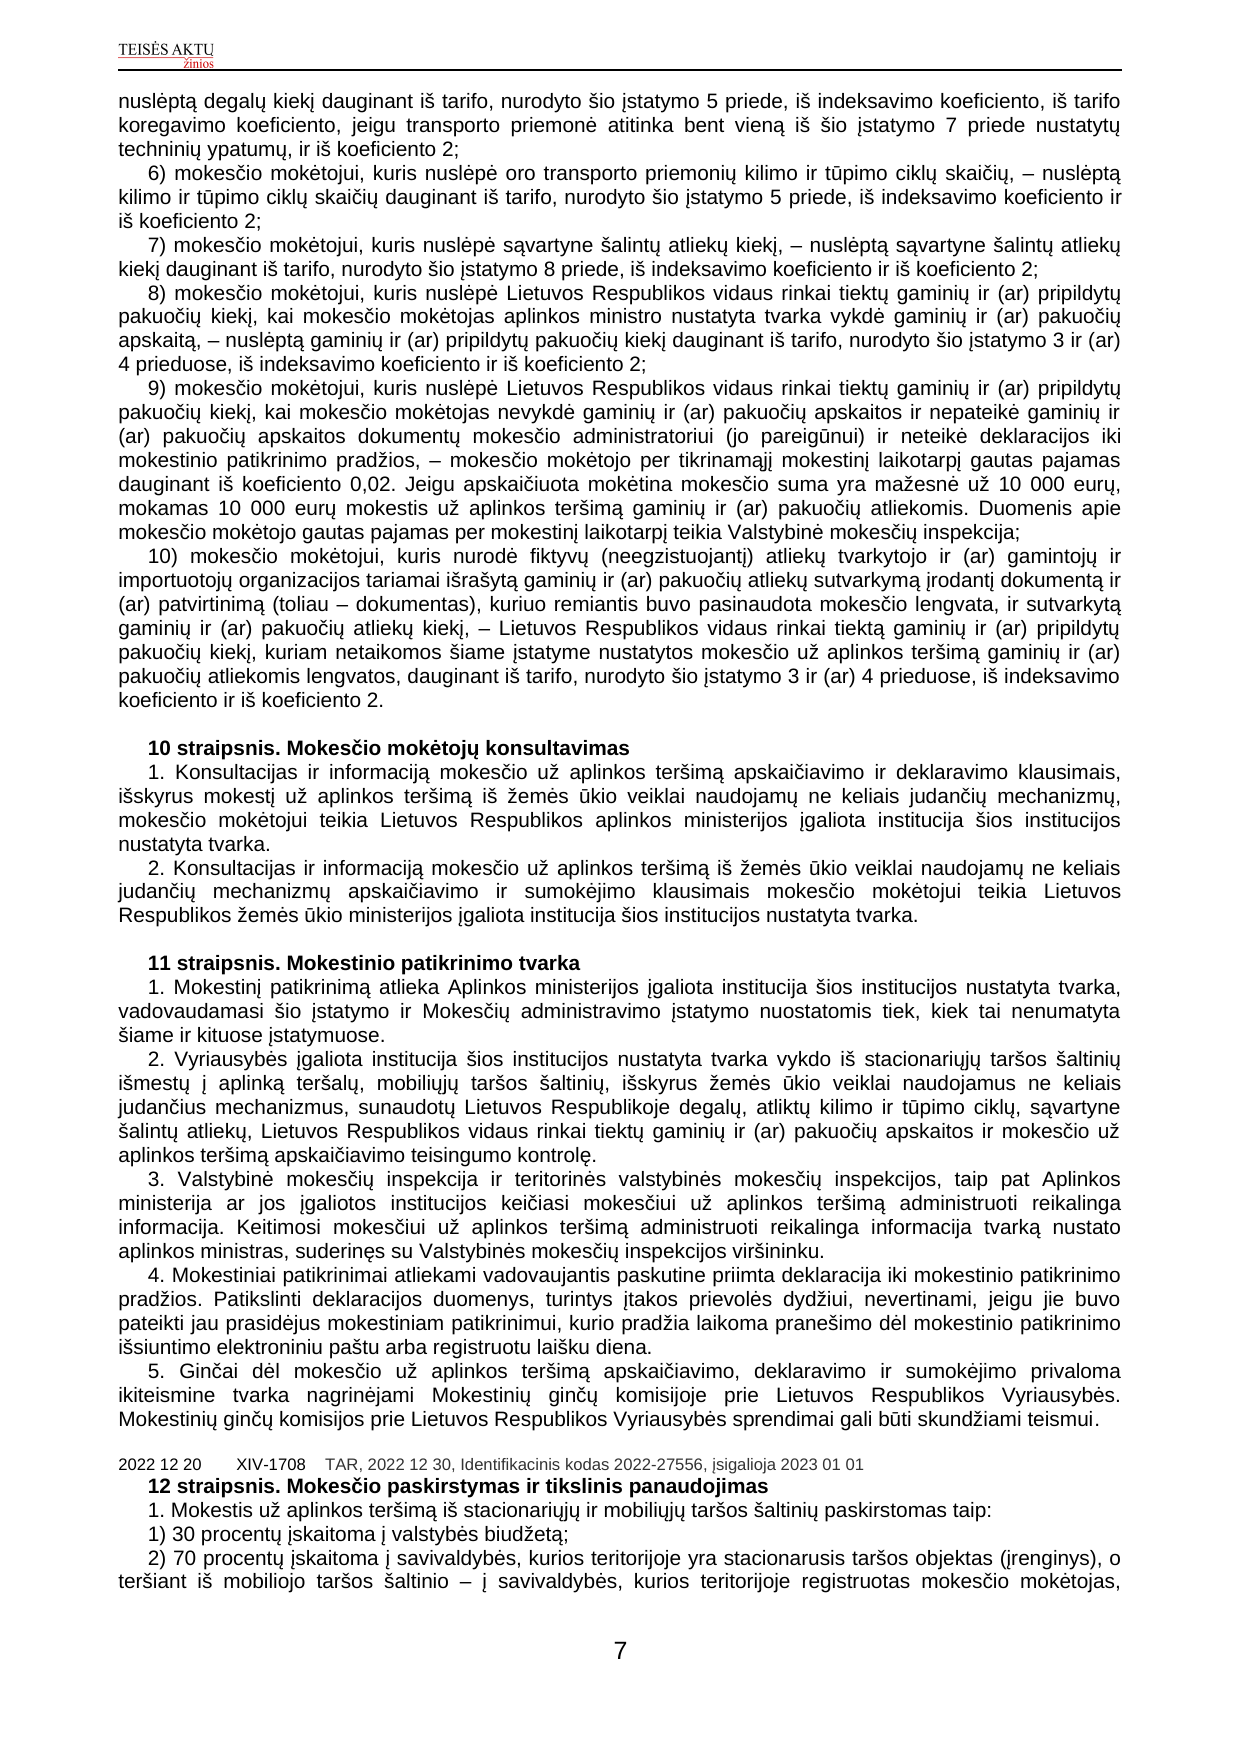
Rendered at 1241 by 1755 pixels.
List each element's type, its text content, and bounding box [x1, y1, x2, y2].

text 1. Mokestis už aplinkos teršimą iš stacionariųjų ir mobiliųjų taršos šaltinių paskirstomas taip: [118, 1497, 1122, 1521]
text 2. Konsultacijas ir informaciją mokesčio už aplinkos teršimą iš žemės ūkio veiklai naudojamų ne keliais judančių mechanizmų apskaičiavimo ir sumokėjimo klausimais mokesčio mokėtojui teikia Lietuvos Respublikos žemės ūkio ministerijos įgaliota institucija šios institucijos nustatyta tvarka. [118, 855, 1122, 927]
text 4. Mokestiniai patikrinimai atliekami vadovaujantis paskutine priimta deklaracija iki mokestinio patikrinimo pradžios. Patikslinti deklaracijos duomenys, turintys įtakos prievolės dydžiui, nevertinami, jeigu jie buvo pateikti jau prasidėjus mokestiniam patikrinimui, kurio pradžia laikoma pranešimo dėl mokestinio patikrinimo išsiuntimo elektroniniu paštu arba registruotu laišku diena. [118, 1263, 1122, 1358]
text 2022 12 20 XIV-1708 TAR, 2022 12 30, Identifikacinis kodas 2022-27556, įsigalioja 2023 01 01 [118, 1454, 1122, 1473]
text 12 straipsnis. Mokesčio paskirstymas ir tikslinis panaudojimas [118, 1473, 1122, 1497]
text 7) mokesčio mokėtojui, kuris nuslėpė sąvartyne šalintų atliekų kiekį, – nuslėptą sąvartyne šalintų atliekų kiekį dauginant iš tarifo, nurodyto šio įstatymo 8 priede, iš indeksavimo koeficiento ir iš koeficiento 2; [118, 232, 1122, 280]
text 10) mokesčio mokėtojui, kuris nurodė fiktyvų (neegzistuojantį) atliekų tvarkytojo ir (ar) gamintojų ir importuotojų organizacijos tariamai išrašytą gaminių ir (ar) pakuočių atliekų sutvarkymą įrodantį dokumentą ir (ar) patvirtinimą (toliau – dokumentas), kuriuo remiantis buvo pasinaudota mokesčio lengvata, ir sutvarkytą gaminių ir (ar) pakuočių atliekų kiekį, – Lietuvos Respublikos vidaus rinkai tiektą gaminių ir (ar) pripildytų pakuočių kiekį, kuriam netaikomos šiame įstatyme nustatytos mokesčio už aplinkos teršimą gaminių ir (ar) pakuočių atliekomis lengvatos, dauginant iš tarifo, nurodyto šio įstatymo 3 ir (ar) 4 prieduose, iš indeksavimo koeficiento ir iš koeficiento 2. [118, 544, 1122, 712]
text 5. Ginčai dėl mokesčio už aplinkos teršimą apskaičiavimo, deklaravimo ir sumokėjimo privaloma ikiteismine tvarka nagrinėjami Mokestinių ginčų komisijoje prie Lietuvos Respublikos Vyriausybės. Mokestinių ginčų komisijos prie Lietuvos Respublikos Vyriausybės sprendimai gali būti skundžiami teismui. [118, 1358, 1122, 1430]
text 2) 70 procentų įskaitoma į savivaldybės, kurios teritorijoje yra stacionarusis taršos objektas (įrenginys), o teršiant iš mobiliojo taršos šaltinio – į savivaldybės, kurios teritorijoje registruotas mokesčio mokėtojas, [118, 1545, 1122, 1593]
text nuslėptą degalų kiekį dauginant iš tarifo, nurodyto šio įstatymo 5 priede, iš indeksavimo koeficiento, iš tarifo koregavimo koeficiento, jeigu transporto priemonė atitinka bent vieną iš šio įstatymo 7 priede nustatytų techninių ypatumų, ir iš koeficiento 2; [118, 89, 1122, 161]
text 3. Valstybinė mokesčių inspekcija ir teritorinės valstybinės mokesčių inspekcijos, taip pat Aplinkos ministerija ar jos įgaliotos institucijos keičiasi mokesčiui už aplinkos teršimą administruoti reikalinga informacija. Keitimosi mokesčiui už aplinkos teršimą administruoti reikalinga informacija tvarką nustato aplinkos ministras, suderinęs su Valstybinės mokesčių inspekcijos viršininku. [118, 1167, 1122, 1263]
text 2. Vyriausybės įgaliota institucija šios institucijos nustatyta tvarka vykdo iš stacionariųjų taršos šaltinių išmestų į aplinką teršalų, mobiliųjų taršos šaltinių, išskyrus žemės ūkio veiklai naudojamus ne keliais judančius mechanizmus, sunaudotų Lietuvos Respublikoje degalų, atliktų kilimo ir tūpimo ciklų, sąvartyne šalintų atliekų, Lietuvos Respublikos vidaus rinkai tiektų gaminių ir (ar) pakuočių apskaitos ir mokesčio už aplinkos teršimą apskaičiavimo teisingumo kontrolę. [118, 1047, 1122, 1167]
text 1) 30 procentų įskaitoma į valstybės biudžetą; [118, 1521, 1122, 1545]
text 1. Mokestinį patikrinimą atlieka Aplinkos ministerijos įgaliota institucija šios institucijos nustatyta tvarka, vadovaudamasi šio įstatymo ir Mokesčių administravimo įstatymo nuostatomis tiek, kiek tai nenumatyta šiame ir kituose įstatymuose. [118, 975, 1122, 1047]
text 6) mokesčio mokėtojui, kuris nuslėpė oro transporto priemonių kilimo ir tūpimo ciklų skaičių, – nuslėptą kilimo ir tūpimo ciklų skaičių dauginant iš tarifo, nurodyto šio įstatymo 5 priede, iš indeksavimo koeficiento ir iš koeficiento 2; [118, 161, 1122, 232]
text 10 straipsnis. Mokesčio mokėtojų konsultavimas [118, 736, 1122, 759]
text 11 straipsnis. Mokestinio patikrinimo tvarka [118, 951, 1122, 975]
text 8) mokesčio mokėtojui, kuris nuslėpė Lietuvos Respublikos vidaus rinkai tiektų gaminių ir (ar) pripildytų pakuočių kiekį, kai mokesčio mokėtojas aplinkos ministro nustatyta tvarka vykdė gaminių ir (ar) pakuočių apskaitą, – nuslėptą gaminių ir (ar) pripildytų pakuočių kiekį dauginant iš tarifo, nurodyto šio įstatymo 3 ir (ar) 4 prieduose, iš indeksavimo koeficiento ir iš koeficiento 2; [118, 280, 1122, 376]
text 1. Konsultacijas ir informaciją mokesčio už aplinkos teršimą apskaičiavimo ir deklaravimo klausimais, išskyrus mokestį už aplinkos teršimą iš žemės ūkio veiklai naudojamų ne keliais judančių mechanizmų, mokesčio mokėtojui teikia Lietuvos Respublikos aplinkos ministerijos įgaliota institucija šios institucijos nustatyta tvarka. [118, 759, 1122, 855]
text 9) mokesčio mokėtojui, kuris nuslėpė Lietuvos Respublikos vidaus rinkai tiektų gaminių ir (ar) pripildytų pakuočių kiekį, kai mokesčio mokėtojas nevykdė gaminių ir (ar) pakuočių apskaitos ir nepateikė gaminių ir (ar) pakuočių apskaitos dokumentų mokesčio administratoriui (jo pareigūnui) ir neteikė deklaracijos iki mokestinio patikrinimo pradžios, – mokesčio mokėtojo per tikrinamąjį mokestinį laikotarpį gautas pajamas dauginant iš koeficiento 0,02. Jeigu apskaičiuota mokėtina mokesčio suma yra mažesnė už 10 000 eurų, mokamas 10 000 eurų mokestis už aplinkos teršimą gaminių ir (ar) pakuočių atliekomis. Duomenis apie mokesčio mokėtojo gautas pajamas per mokestinį laikotarpį teikia Valstybinė mokesčių inspekcija; [118, 376, 1122, 544]
